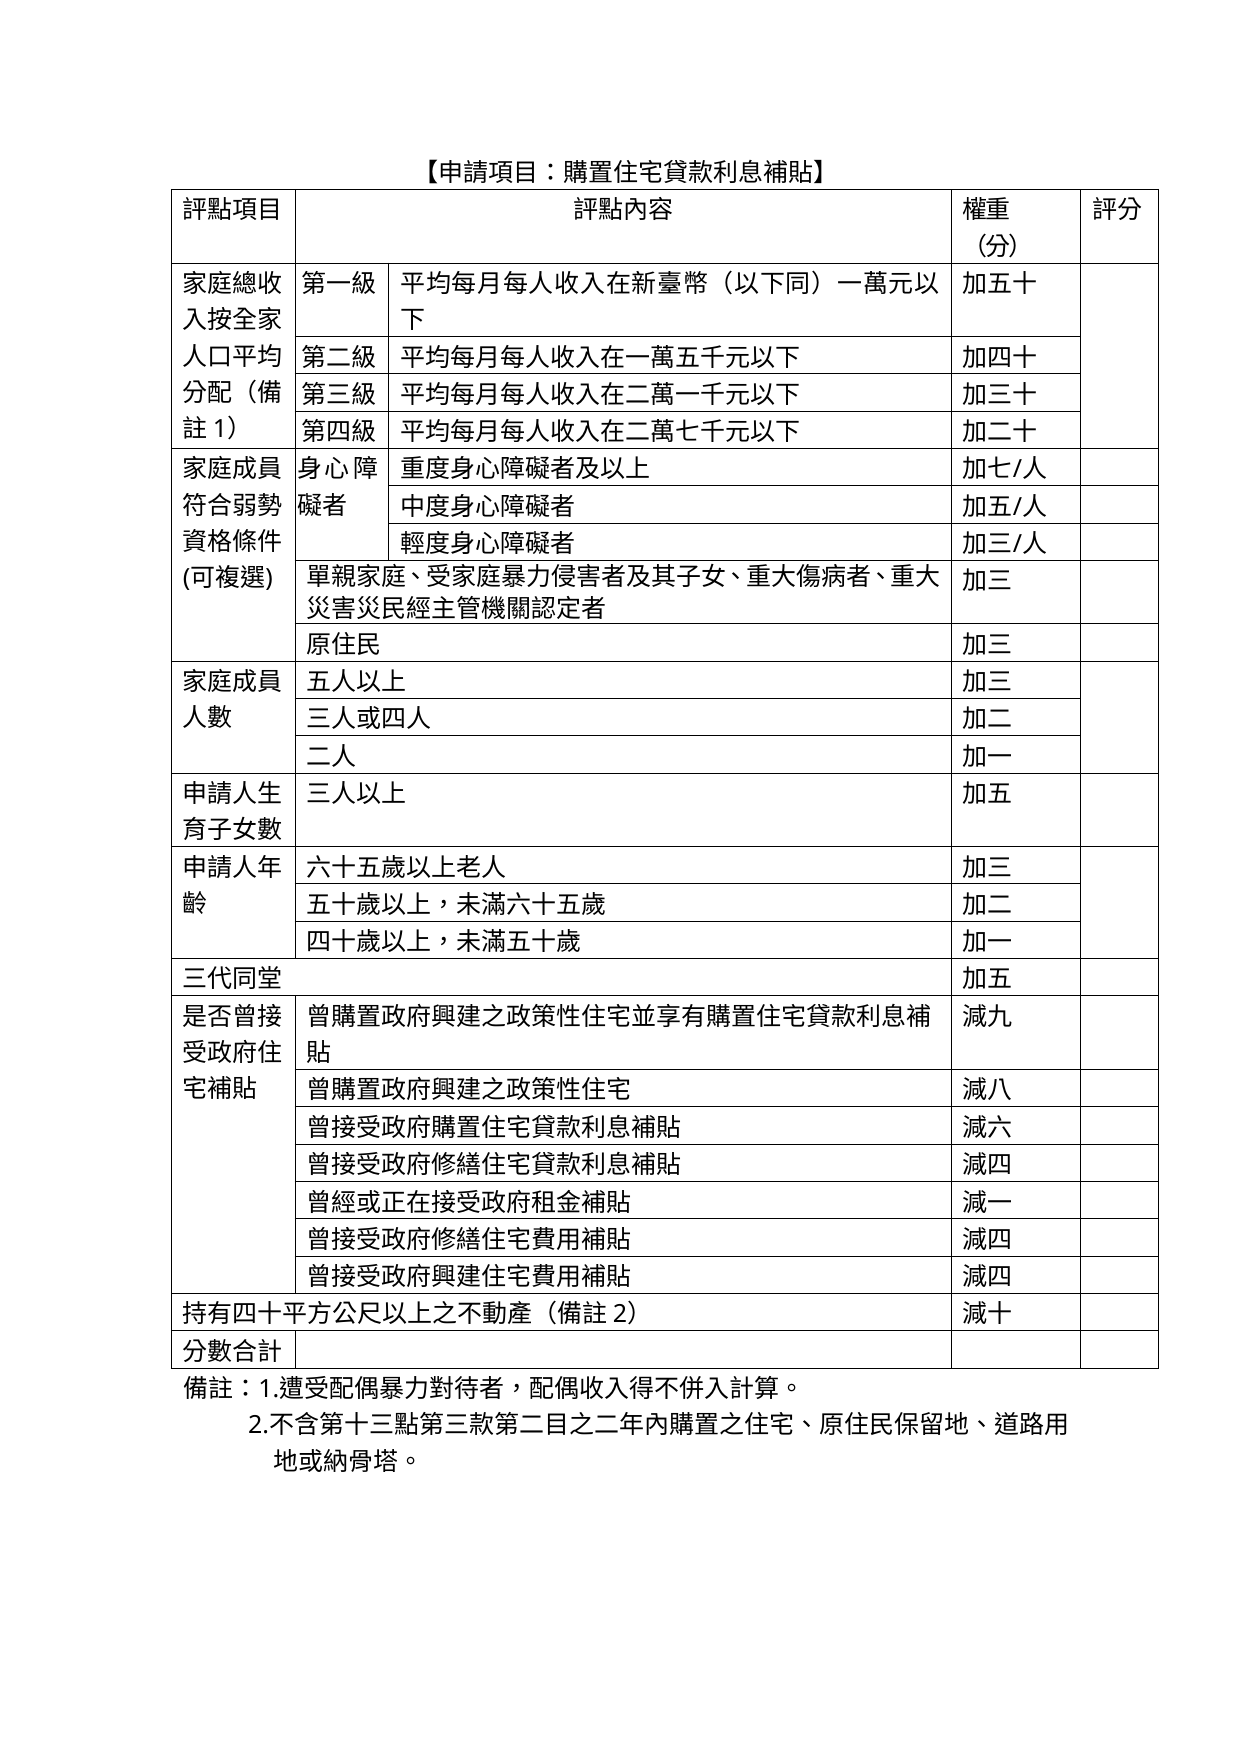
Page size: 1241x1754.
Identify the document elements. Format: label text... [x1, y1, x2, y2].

table_cell 申請人生育子女數 [172, 774, 295, 846]
table_cell 平均每月每人收入在新臺幣（以下同）一萬元以下 [389, 264, 951, 336]
table_cell 是否曾接受政府住宅補貼 [172, 996, 295, 1293]
table_cell [1081, 1070, 1158, 1106]
table_cell 平均每月每人收入在二萬七千元以下 [389, 412, 951, 448]
table_cell 持有四十平方公尺以上之不動產（備註2） [172, 1294, 951, 1330]
table_cell 六十五歲以上老人 [296, 847, 951, 883]
table_cell 減一 [952, 1182, 1080, 1218]
table_cell 加一 [952, 922, 1080, 958]
table_cell 加三十 [952, 374, 1080, 411]
table_cell 減九 [952, 996, 1080, 1069]
table_cell 加五/人 [952, 486, 1080, 522]
text 2.不含第十三點第三款第二目之二年內購置之住宅、原住民保留地、道路用地或納骨塔。 [248, 1405, 1069, 1477]
table_cell [1081, 1182, 1158, 1218]
table_cell 五十歲以上，未滿六十五歲 [296, 884, 951, 921]
table_cell 身心障礙者 [296, 449, 388, 560]
table_cell 重度身心障礙者及以上 [389, 449, 951, 485]
table_cell 加二十 [952, 412, 1080, 448]
table_cell 輕度身心障礙者 [389, 524, 951, 560]
table_cell 減八 [952, 1070, 1080, 1106]
table_cell 第一級 [296, 264, 388, 336]
table_cell 加一 [952, 736, 1080, 772]
table_cell 加二 [952, 884, 1080, 921]
table_cell [1081, 1219, 1158, 1256]
table_cell 二人 [296, 736, 951, 772]
table_cell 加四十 [952, 337, 1080, 373]
table_cell [1081, 524, 1158, 560]
table_cell 家庭成員人數 [172, 662, 295, 772]
table_cell [1081, 1331, 1158, 1367]
table_cell 中度身心障礙者 [389, 486, 951, 522]
table_cell 五人以上 [296, 662, 951, 698]
table_cell 單親家庭、受家庭暴力侵害者及其子女、重大傷病者、重大災害災民經主管機關認定者 [296, 561, 951, 623]
table_cell 第三級 [296, 374, 388, 411]
table_cell 四十歲以上，未滿五十歲 [296, 922, 951, 958]
table_cell 三人或四人 [296, 699, 951, 735]
table_cell 三代同堂 [172, 959, 951, 995]
table_cell [1081, 561, 1158, 623]
table_cell [1081, 847, 1158, 958]
table_cell [1081, 1257, 1158, 1293]
table_cell 家庭成員符合弱勢資格條件 (可複選) [172, 449, 295, 661]
table_cell 曾接受政府修繕住宅費用補貼 [296, 1219, 951, 1256]
table_cell 家庭總收入按全家人口平均分配（備註1） [172, 264, 295, 448]
table_cell [1081, 959, 1158, 995]
table_cell 減四 [952, 1219, 1080, 1256]
table_cell [1081, 662, 1158, 772]
table_cell 第四級 [296, 412, 388, 448]
table_cell 平均每月每人收入在二萬一千元以下 [389, 374, 951, 411]
table_cell 分數合計 [172, 1331, 295, 1367]
table_header 評分 [1081, 190, 1158, 262]
table_cell 加三 [952, 561, 1080, 623]
table_cell [952, 1331, 1080, 1367]
table_cell 加五 [952, 774, 1080, 846]
table_header 權重（分） [952, 190, 1080, 262]
table_cell [1081, 1145, 1158, 1181]
table_cell [1081, 1294, 1158, 1330]
table_cell 加三 [952, 624, 1080, 661]
table_cell 平均每月每人收入在一萬五千元以下 [389, 337, 951, 373]
table_cell 加五 [952, 959, 1080, 995]
table_cell 原住民 [296, 624, 951, 661]
table_cell [1081, 624, 1158, 661]
table_cell 加三/人 [952, 524, 1080, 560]
table_cell 曾購置政府興建之政策性住宅並享有購置住宅貸款利息補貼 [296, 996, 951, 1069]
table_cell 申請人年 齡 [172, 847, 295, 958]
table_cell 減四 [952, 1257, 1080, 1293]
table_cell 第二級 [296, 337, 388, 373]
table_cell [296, 1331, 951, 1367]
table_cell 曾接受政府修繕住宅貸款利息補貼 [296, 1145, 951, 1181]
table_cell [1081, 486, 1158, 522]
text 【申請項目：購置住宅貸款利息補貼】 [183, 153, 1069, 189]
table_cell 曾購置政府興建之政策性住宅 [296, 1070, 951, 1106]
table_cell [1081, 1107, 1158, 1144]
table_cell 三人以上 [296, 774, 951, 846]
table_cell 加二 [952, 699, 1080, 735]
table_cell [1081, 996, 1158, 1069]
table_cell 曾經或正在接受政府租金補貼 [296, 1182, 951, 1218]
table_cell 曾接受政府購置住宅貸款利息補貼 [296, 1107, 951, 1144]
table_cell 加七/人 [952, 449, 1080, 485]
table_header 評點項目 [172, 190, 295, 262]
table_cell 加五十 [952, 264, 1080, 336]
table_cell 減四 [952, 1145, 1080, 1181]
table_cell 加三 [952, 662, 1080, 698]
table_cell [1081, 774, 1158, 846]
table_cell 加三 [952, 847, 1080, 883]
table_cell 曾接受政府興建住宅費用補貼 [296, 1257, 951, 1293]
table_header 評點內容 [296, 190, 951, 262]
table_cell 減十 [952, 1294, 1080, 1330]
table_cell [1081, 449, 1158, 485]
table_cell 減六 [952, 1107, 1080, 1144]
table_cell [1081, 264, 1158, 448]
text 備註：1.遭受配偶暴力對待者，配偶收入得不併入計算。 [183, 1369, 1069, 1405]
